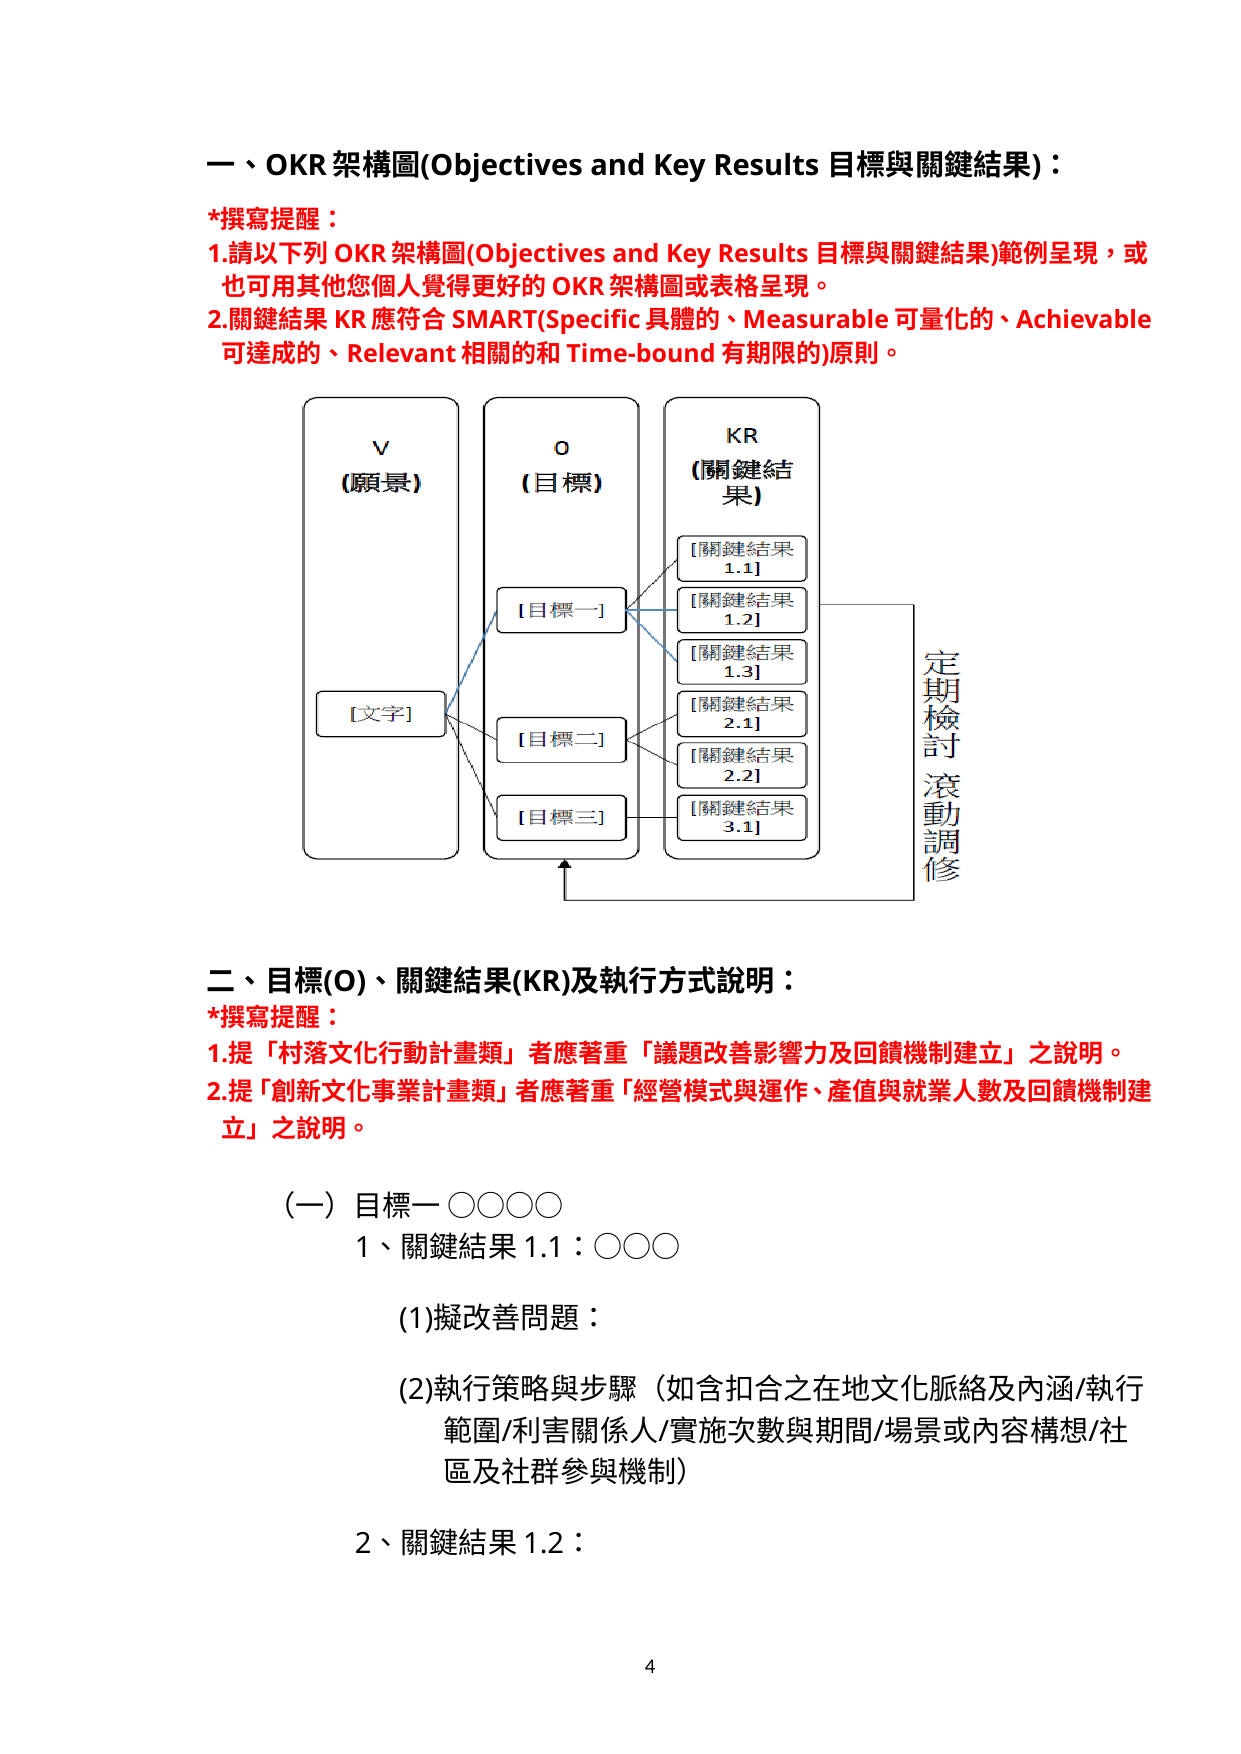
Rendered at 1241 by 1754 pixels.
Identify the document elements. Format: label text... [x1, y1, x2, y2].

text 2.提「創新文化事業計畫類」者應著重「經營模式與運作、產值與就業人數及回饋機制建立」之說明。 [206, 1070, 1152, 1145]
text 2、關鍵結果1.2： [354, 1520, 1152, 1562]
text 一、OKR架構圖(Objectives and Key Results 目標與關鍵結果)： [207, 142, 1152, 183]
text （一）目標一 ○○○○ [266, 1183, 1152, 1224]
text 1、關鍵結果1.1：○○○ [354, 1224, 1152, 1266]
text *撰寫提醒： [207, 999, 1152, 1033]
text 1.請以下列OKR架構圖(Objectives and Key Results 目標與關鍵結果)範例呈現，或也可用其他您個人覺得更好的OKR架構圖或表格呈現。 [207, 236, 1152, 302]
text 二、目標(O)、關鍵結果(KR)及執行方式說明： [206, 958, 1152, 999]
text 2.關鍵結果KR應符合SMART(Specific具體的、Measurable可量化的、Achievable可達成的、Relevant相關的和Time-bound有期限的)原則。 [207, 302, 1152, 369]
text *撰寫提醒： [207, 202, 1152, 236]
text (1)擬改善問題： [399, 1295, 1152, 1337]
text (2)執行策略與步驟（如含扣合之在地文化脈絡及內涵/執行範圍/利害關係人/實施次數與期間/場景或內容構想/社區及社群參與機制） [399, 1366, 1152, 1491]
text 1.提「村落文化行動計畫類」者應著重「議題改善影響力及回饋機制建立」之說明。 [207, 1033, 1152, 1070]
